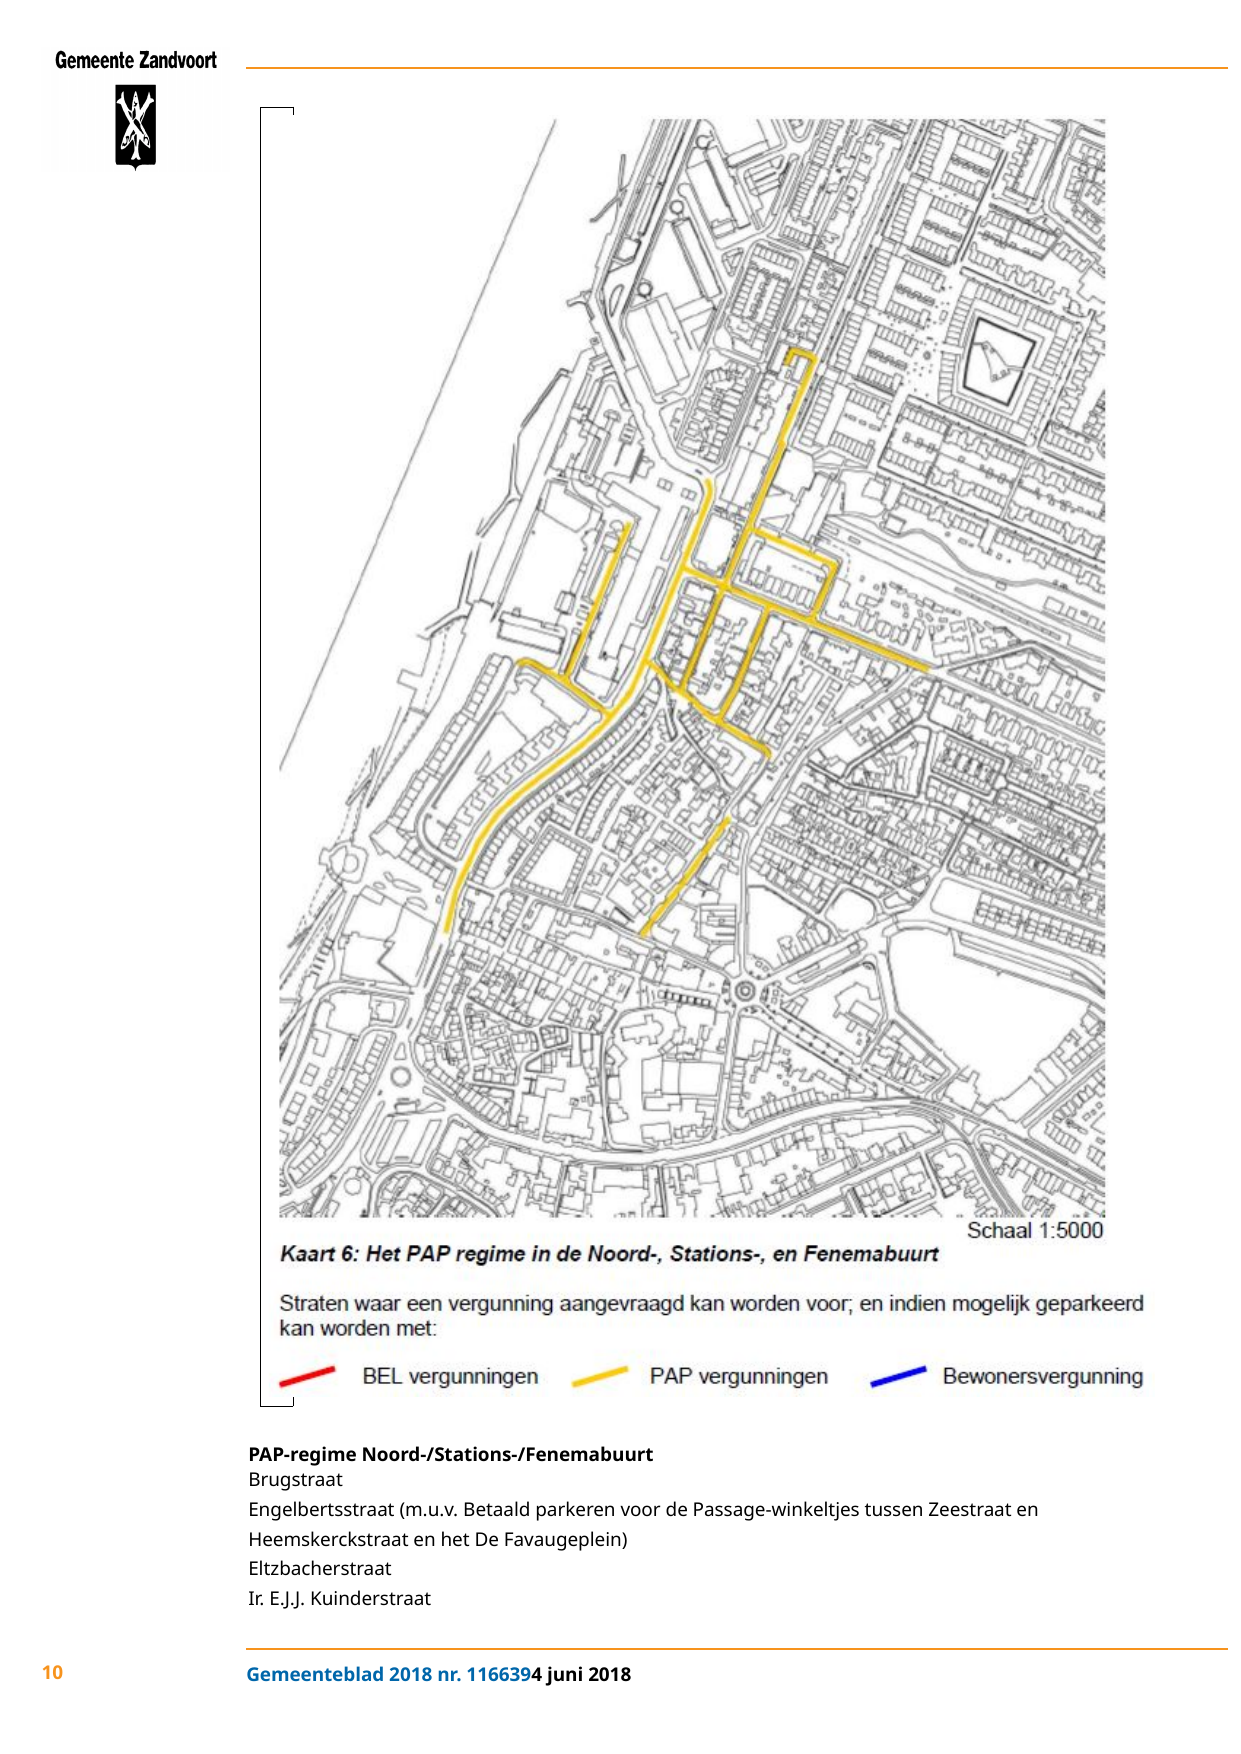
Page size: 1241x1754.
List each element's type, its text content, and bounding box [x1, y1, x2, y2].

picture [268, 115, 1155, 1397]
text PAP-regime Noord-/Stations-/Fenemabuurt [248, 1441, 1152, 1467]
picture [41, 47, 231, 172]
text Eltzbacherstraat [248, 1555, 1152, 1581]
text Brugstraat [248, 1467, 1152, 1492]
text Engelbertsstraat (m.u.v. Betaald parkeren voor de Passage-winkeltjes tussen Zeestraat en Heemskerckstraat en het De Favaugeplein) [248, 1496, 1152, 1552]
text Ir. E.J.J. Kuinderstraat [248, 1585, 1152, 1611]
